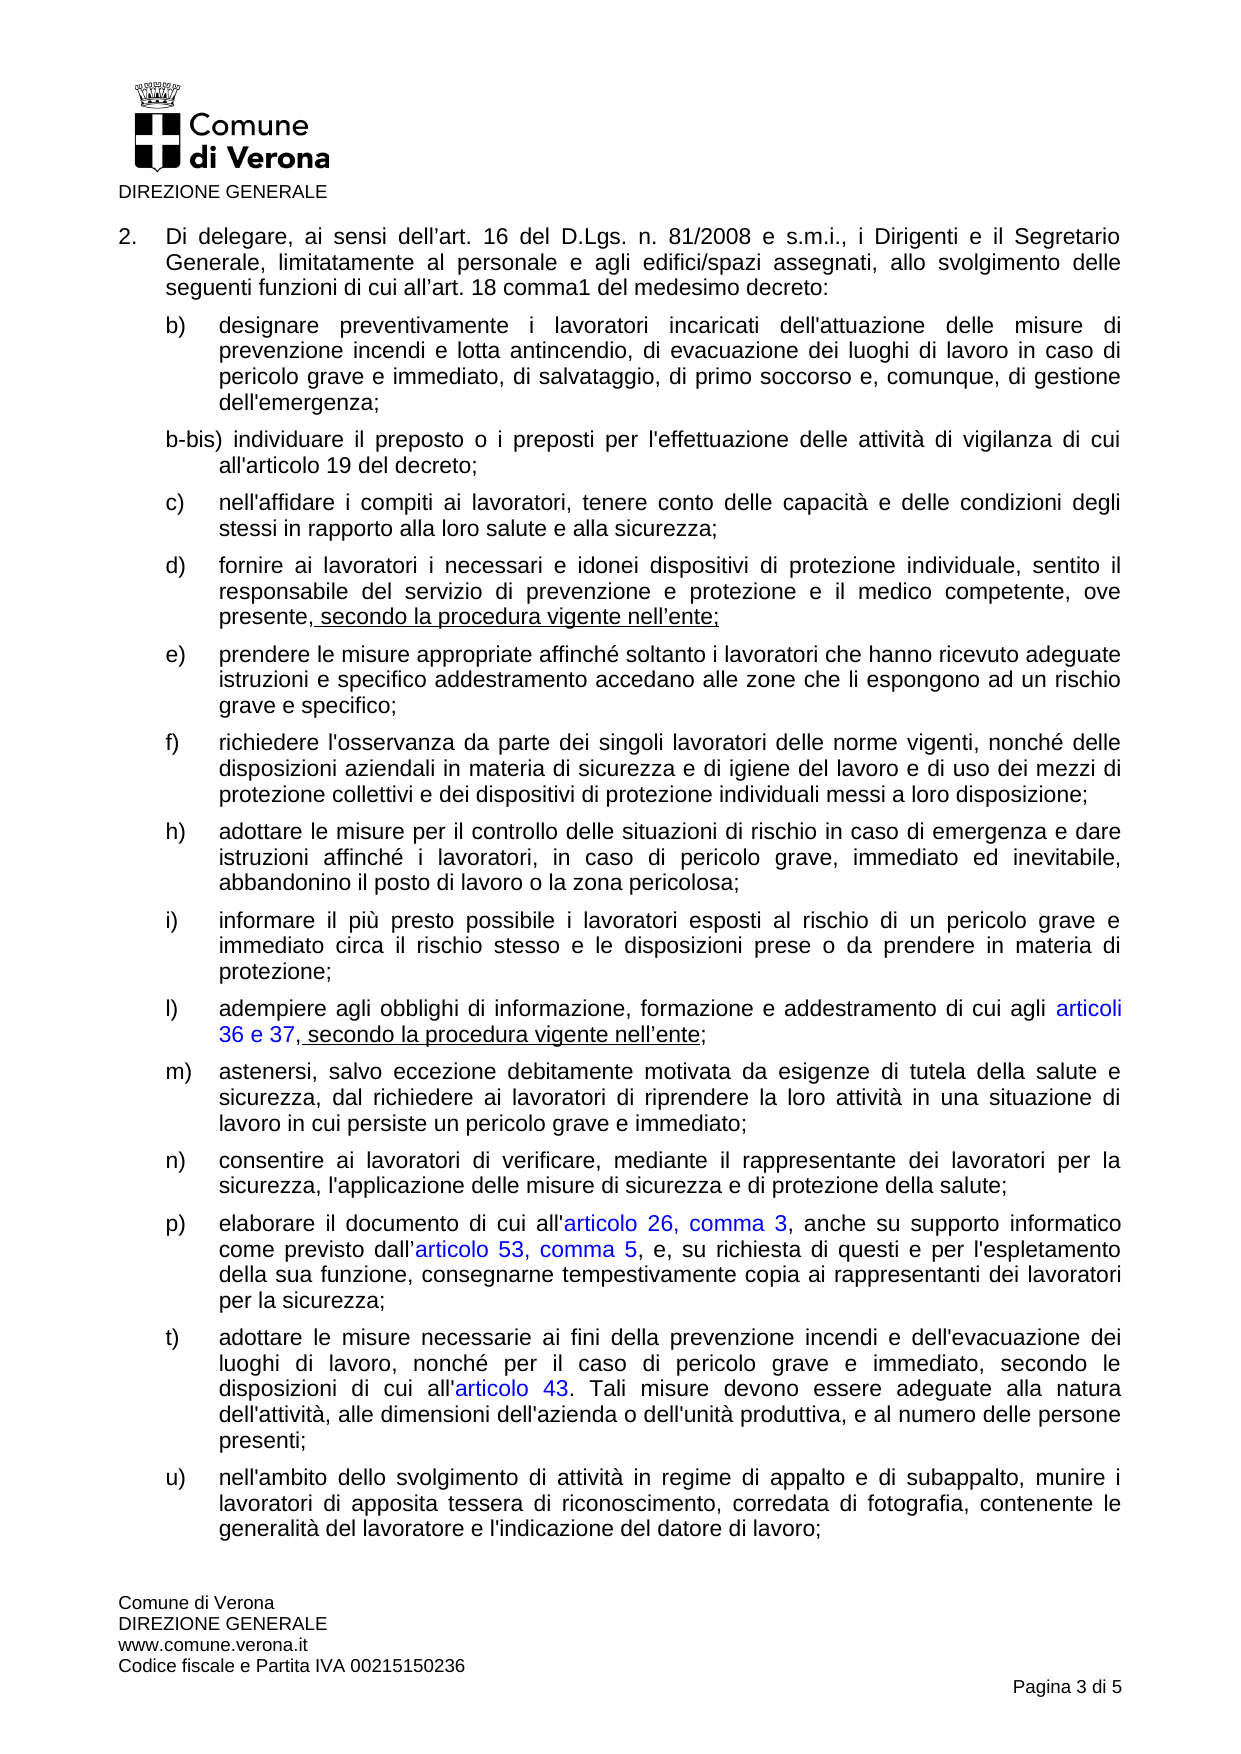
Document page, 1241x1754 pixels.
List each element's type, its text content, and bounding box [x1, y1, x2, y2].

text b) designare preventivamente i lavoratori incaricati dell'attuazione delle misure di prevenzione incendi e lotta antincendio, di evacuazione dei luoghi di lavoro in caso di pericolo grave e immediato, di salvataggio, di primo soccorso e, comunque, di gestione dell'emergenza; [165, 312, 1122, 415]
text c) nell'affidare i compiti ai lavoratori, tenere conto delle capacità e delle condizioni degli stessi in rapporto alla loro salute e alla sicurezza; [165, 490, 1122, 541]
text n) consentire ai lavoratori di verificare, mediante il rappresentante dei lavoratori per la sicurezza, l'applicazione delle misure di sicurezza e di protezione della salute; [165, 1148, 1122, 1199]
text b-bis) individuare il preposto o i preposti per l'effettuazione delle attività di vigilanza di cui all'articolo 19 del decreto; [165, 427, 1122, 478]
text p) elaborare il documento di cui all'articolo 26, comma 3, anche su supporto informatico come previsto dall’articolo 53, comma 5, e, su richiesta di questi e per l'espletamento della sua funzione, consegnarne tempestivamente copia ai rappresentanti dei lavoratori per la sicurezza; [165, 1211, 1122, 1313]
text e) prendere le misure appropriate affinché soltanto i lavoratori che hanno ricevuto adeguate istruzioni e specifico addestramento accedano alle zone che li espongono ad un rischio grave e specifico; [165, 641, 1122, 718]
text m) astenersi, salvo eccezione debitamente motivata da esigenze di tutela della salute e sicurezza, dal richiedere ai lavoratori di riprendere la loro attività in una situazione di lavoro in cui persiste un pericolo grave e immediato; [165, 1059, 1122, 1136]
text f) richiedere l'osservanza da parte dei singoli lavoratori delle norme vigenti, nonché delle disposizioni aziendali in materia di sicurezza e di igiene del lavoro e di uso dei mezzi di protezione collettivi e dei dispositivi di protezione individuali messi a loro disposizione; [165, 730, 1122, 807]
text l) adempiere agli obblighi di informazione, formazione e addestramento di cui agli articoli 36 e 37, secondo la procedura vigente nell’ente; [165, 996, 1122, 1047]
text i) informare il più presto possibile i lavoratori esposti al rischio di un pericolo grave e immediato circa il rischio stesso e le disposizioni prese o da prendere in materia di protezione; [165, 907, 1122, 984]
text d) fornire ai lavoratori i necessari e idonei dispositivi di protezione individuale, sentito il responsabile del servizio di prevenzione e protezione e il medico competente, ove presente, secondo la procedura vigente nell’ente; [165, 553, 1122, 629]
text t) adottare le misure necessarie ai fini della prevenzione incendi e dell'evacuazione dei luoghi di lavoro, nonché per il caso di pericolo grave e immediato, secondo le disposizioni di cui all'articolo 43. Tali misure devono essere adeguate alla natura dell'attività, alle dimensioni dell'azienda o dell'unità produttiva, e al numero delle persone presenti; [165, 1325, 1122, 1453]
text 2. Di delegare, ai sensi dell’art. 16 del D.Lgs. n. 81/2008 e s.m.i., i Dirigenti e il Segretario Generale, limitatamente al personale e agli edifici/spazi assegnati, allo svolgimento delle seguenti funzioni di cui all’art. 18 comma1 del medesimo decreto: [118, 224, 1122, 301]
text h) adottare le misure per il controllo delle situazioni di rischio in caso di emergenza e dare istruzioni affinché i lavoratori, in caso di pericolo grave, immediato ed inevitabile, abbandonino il posto di lavoro o la zona pericolosa; [165, 819, 1122, 896]
picture [134, 82, 329, 173]
text u) nell'ambito dello svolgimento di attività in regime di appalto e di subappalto, munire i lavoratori di apposita tessera di riconoscimento, corredata di fotografia, contenente le generalità del lavoratore e l'indicazione del datore di lavoro; [165, 1465, 1122, 1542]
